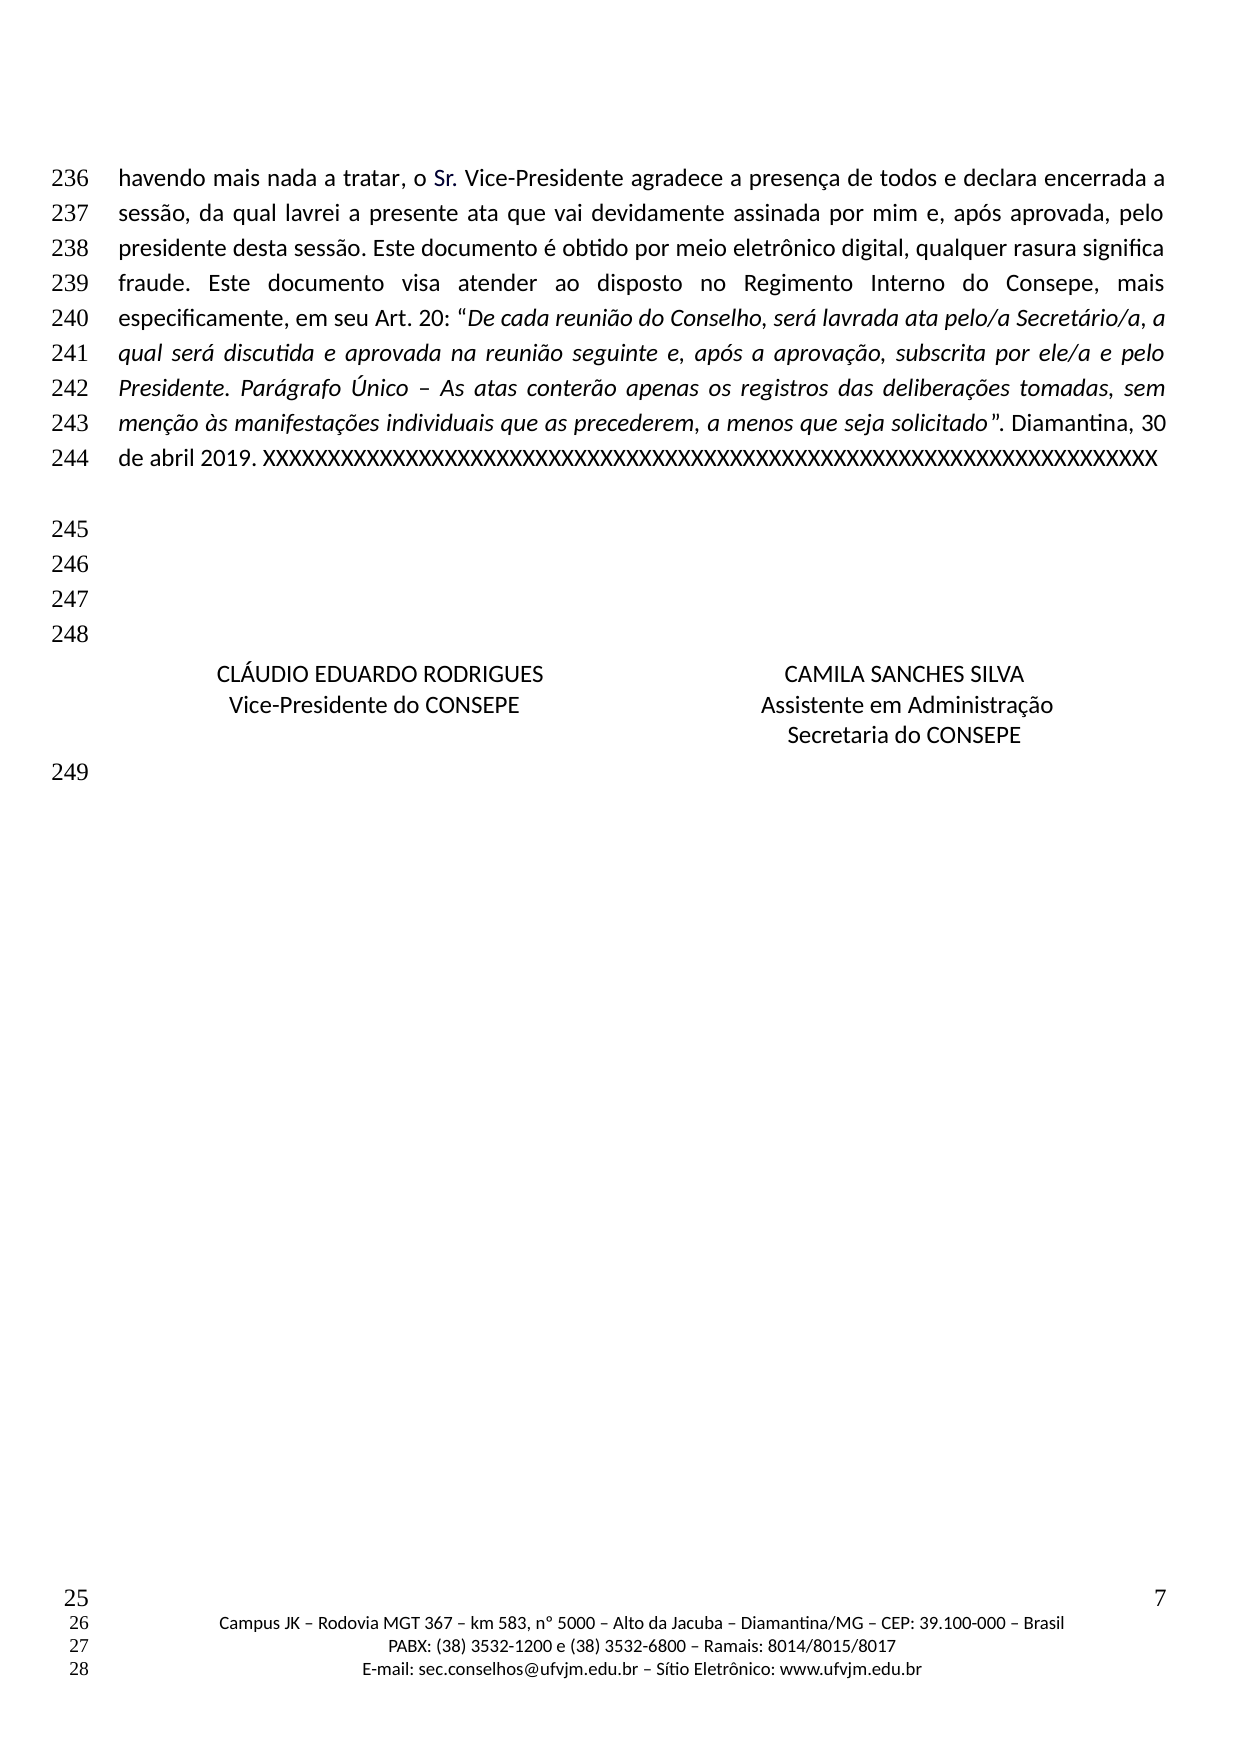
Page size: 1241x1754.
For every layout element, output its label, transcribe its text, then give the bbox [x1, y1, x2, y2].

text havendo mais nada a tratar, o Sr. Vice-Presidente agradece a presença de todos e declara encerrada a sessão, da qual lavrei a presente ata que vai devidamente assinada por mim e, após aprovada, pelo presidente desta sessão. Este documento é obtido por meio eletrônico digital, qualquer rasura significa fraude. Este documento visa atender ao disposto no Regimento Interno do Consepe, mais especificamente, em seu Art. 20: “De cada reunião do Conselho, será lavrada ata pelo/a Secretário/a, a qual será discutida e aprovada na reunião seguinte e, após a aprovação, subscrita por ele/a e pelo Presidente. Parágrafo Único – As atas conterão apenas os registros das deliberações tomadas, sem menção às manifestações individuais que as precederem, a menos que seja solicitado”. Diamantina, 30 de abril 2019. XXXXXXXXXXXXXXXXXXXXXXXXXXXXXXXXXXXXXXXXXXXXXXXXXXXXXXXXXXXXXXXXXXXXX [118, 162, 1166, 473]
table_header CAMILA SANCHES SILVA Assistente em Administração Secretaria do CONSEPE [642, 653, 1166, 756]
table_header CLÁUDIO EDUARDO RODRIGUES Vice-Presidente do CONSEPE [118, 653, 642, 756]
